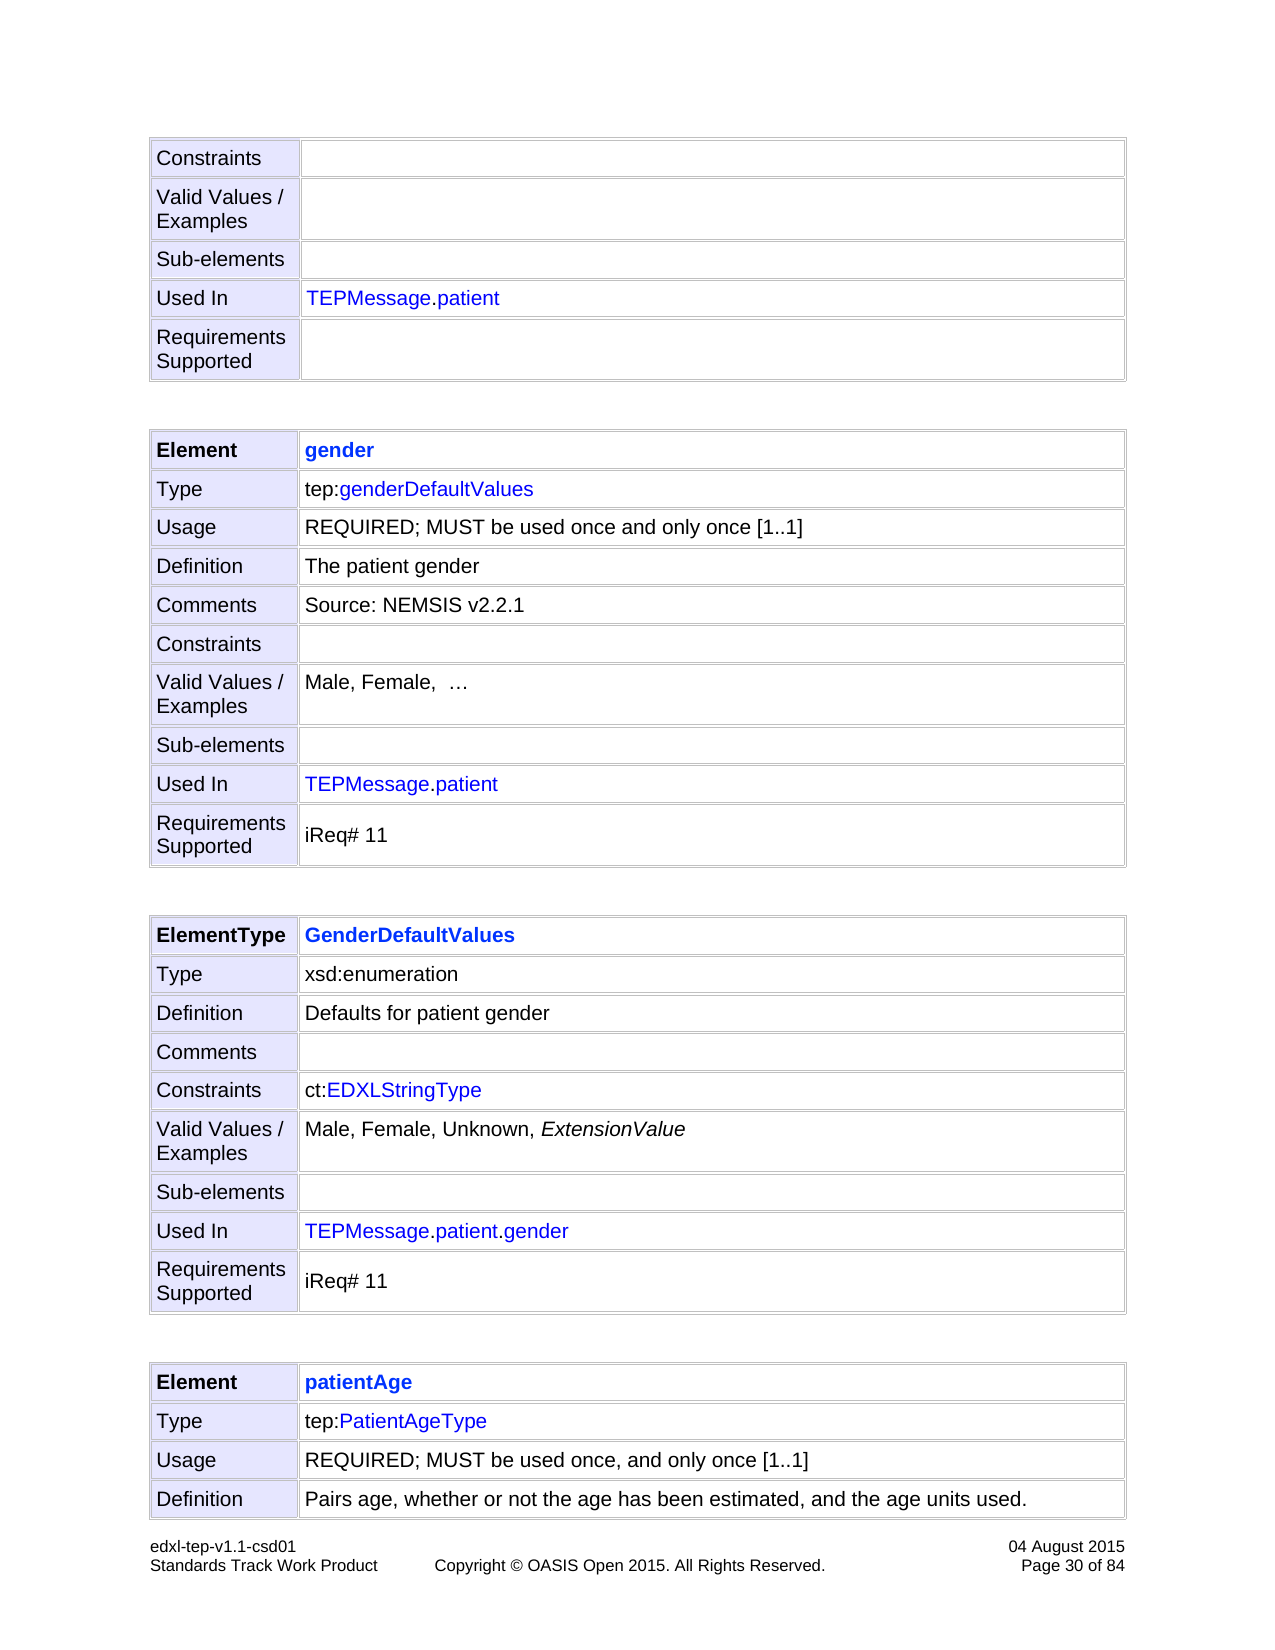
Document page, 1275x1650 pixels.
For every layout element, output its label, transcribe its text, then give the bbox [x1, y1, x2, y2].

table_cell Sub-elements [152, 242, 299, 277]
table_cell Requirements Supported [152, 805, 297, 864]
table_cell Definition [152, 549, 297, 584]
table_cell Male, Female, … [300, 665, 1124, 724]
table_cell Definition [152, 1481, 297, 1517]
table_cell ct:EDXLStringType [300, 1073, 1124, 1108]
table_cell Comments [152, 587, 297, 623]
table_cell Sub-elements [152, 1175, 297, 1210]
table_cell TEPMessage.patient [302, 281, 1124, 316]
table_cell iReq# 11 [300, 805, 1124, 864]
table_header patientAge [300, 1365, 1124, 1400]
table_cell xsd:enumeration [300, 957, 1124, 992]
table_cell TEPMessage.patient [300, 766, 1124, 802]
table_cell The patient gender [300, 549, 1124, 584]
table_cell iReq# 11 [300, 1252, 1124, 1311]
table_cell Constraints [152, 626, 297, 662]
table_cell tep:PatientAgeType [300, 1404, 1124, 1439]
table_cell [302, 242, 1124, 277]
table_cell Source: NEMSIS v2.2.1 [300, 587, 1124, 623]
table_cell Pairs age, whether or not the age has been estimated, and the age units used. [300, 1481, 1124, 1517]
table_header gender [300, 432, 1124, 468]
table_cell [300, 1034, 1124, 1070]
table_header GenderDefaultValues [300, 918, 1124, 953]
table_cell Constraints [152, 1073, 297, 1108]
table_cell REQUIRED; MUST be used once and only once [1..1] [300, 510, 1124, 545]
table_cell [300, 1175, 1124, 1210]
table_cell [300, 626, 1124, 662]
table_cell [302, 179, 1124, 239]
table_cell Valid Values / Examples [152, 179, 299, 239]
table_cell Constraints [152, 141, 299, 176]
table_cell Requirements Supported [152, 320, 299, 379]
table_cell Valid Values / Examples [152, 1112, 297, 1171]
table_cell Valid Values / Examples [152, 665, 297, 724]
table_cell Used In [152, 281, 299, 316]
table_cell Type [152, 957, 297, 992]
table_cell Requirements Supported [152, 1252, 297, 1311]
table_cell Defaults for patient gender [300, 996, 1124, 1031]
table_cell Sub-elements [152, 728, 297, 763]
table_cell Usage [152, 1442, 297, 1478]
table_cell REQUIRED; MUST be used once, and only once [1..1] [300, 1442, 1124, 1478]
table_cell Used In [152, 1213, 297, 1249]
table_cell Comments [152, 1034, 297, 1070]
table_header ElementType [152, 918, 297, 953]
table_cell Type [152, 471, 297, 507]
table_cell tep:genderDefaultValues [300, 471, 1124, 507]
table_cell [300, 728, 1124, 763]
table_cell Type [152, 1404, 297, 1439]
table_header Element [152, 1365, 297, 1400]
table_cell [302, 320, 1124, 379]
table_cell [302, 141, 1124, 176]
table_cell TEPMessage.patient.gender [300, 1213, 1124, 1249]
table_cell Usage [152, 510, 297, 545]
table_cell Definition [152, 996, 297, 1031]
table_cell Used In [152, 766, 297, 802]
table_header Element [152, 432, 297, 468]
table_cell Male, Female, Unknown, ExtensionValue [300, 1112, 1124, 1171]
